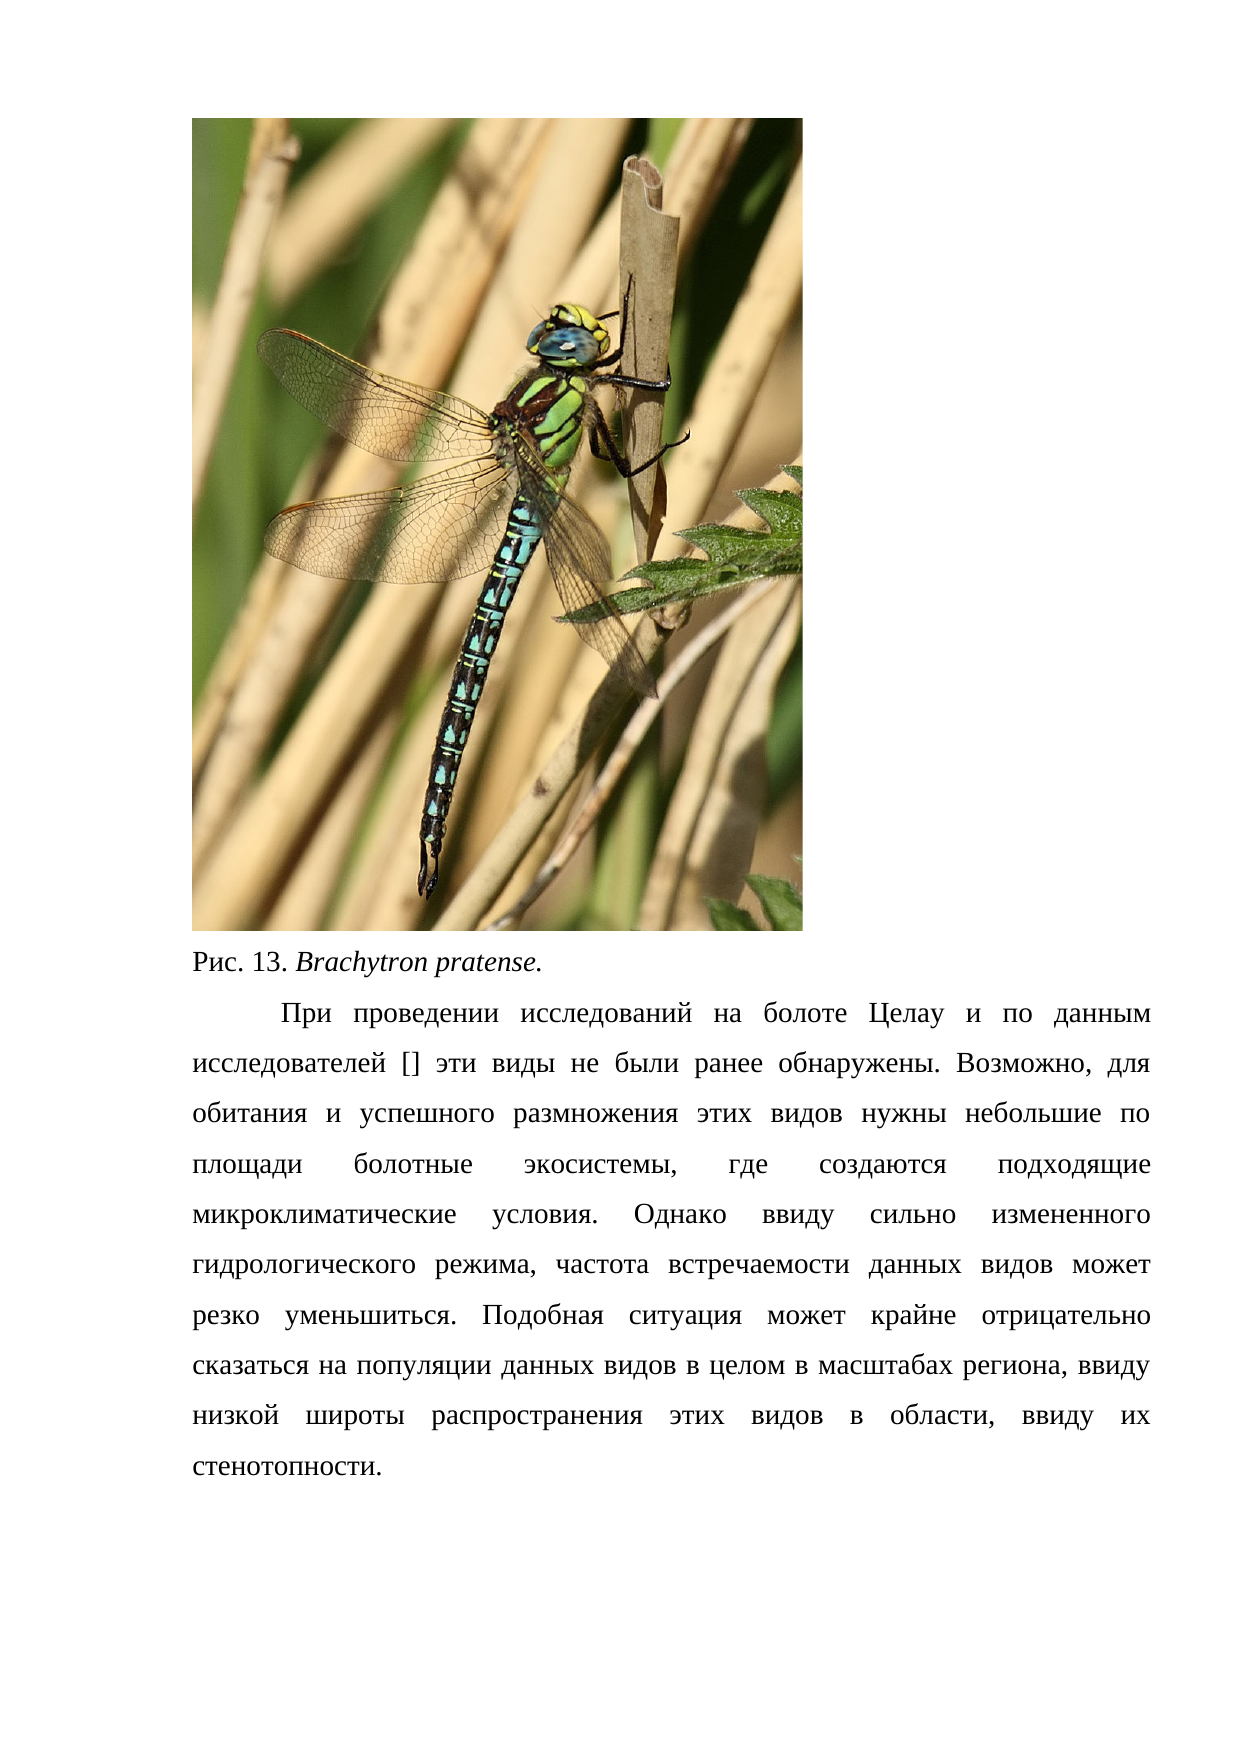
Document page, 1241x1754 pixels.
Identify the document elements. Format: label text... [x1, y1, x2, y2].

picture [192, 118, 803, 931]
text Рис. 13. Brachytron pratense. [192, 944, 1152, 978]
text При проведении исследований на болоте Целау и по данным исследователей [] эти виды не были ранее обнаружены. Возможно, для обитания и успешного размножения этих видов нужны небольшие по площади болотные экосистемы, где создаются подходящие микроклиматические условия. Однако ввиду сильно измененного гидрологического режима, частота встречаемости данных видов может резко уменьшиться. Подобная ситуация может крайне отрицательно сказаться на популяции данных видов в целом в масштабах региона, ввиду низкой широты распространения этих видов в области, ввиду их стенотопности. [192, 995, 1152, 1481]
